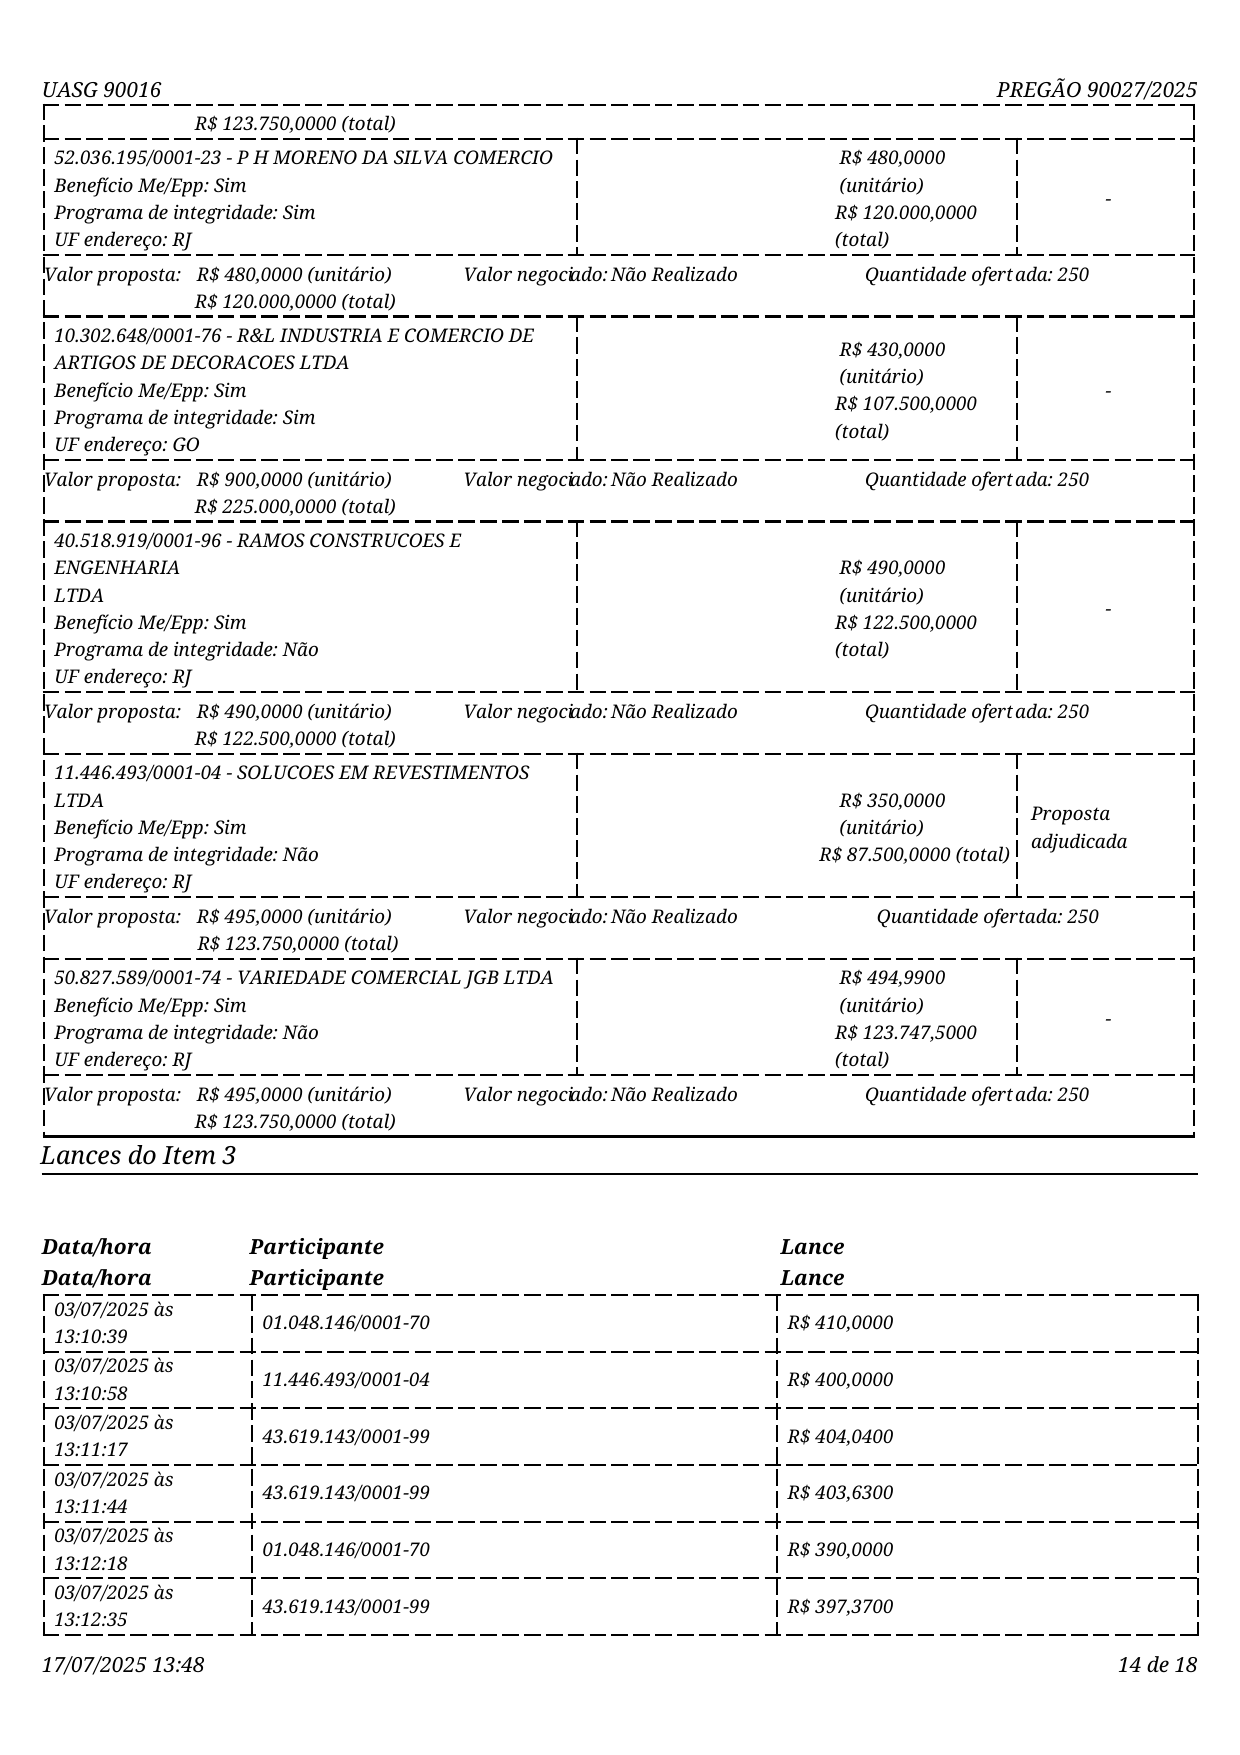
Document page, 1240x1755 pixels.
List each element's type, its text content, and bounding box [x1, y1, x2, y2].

table_cell [1017, 138, 1101, 254]
table_cell Proposta adjudicada [1017, 753, 1194, 896]
table_header 01.048.146/0001-70 [252, 1294, 777, 1351]
table_cell [577, 315, 787, 459]
table_cell [1017, 104, 1194, 138]
table_cell Quantidade ofert [788, 254, 1017, 315]
table_cell [1101, 1074, 1194, 1135]
table_cell 50.827.589/0001-74 - VARIEDADE COMERCIAL JGB LTDA Benefício Me/Epp: Sim Programa de integridade: Não UF endereço: RJ [44, 958, 577, 1074]
table_cell 10.302.648/0001-76 - R&L INDUSTRIA E COMERCIO DE ARTIGOS DE DECORACOES LTDA Benefício Me/Epp: Sim Programa de integridade: Sim UF endereço: GO [44, 315, 577, 459]
table_cell ada: 250 [1017, 691, 1101, 753]
table_cell 11.446.493/0001-04 - SOLUCOES EM REVESTIMENTOS LTDA Benefício Me/Epp: Sim Programa de integridade: Não UF endereço: RJ [44, 753, 577, 896]
text Lances do Item 3 [40, 1137, 1200, 1172]
table_cell ada: 250 [1017, 1074, 1101, 1135]
table_cell R$ 490,0000 (unitário) R$ 122.500,0000 (total) [788, 520, 1017, 691]
table_cell 52.036.195/0001-23 - P H MORENO DA SILVA COMERCIO Benefício Me/Epp: Sim Programa de integridade: Sim UF endereço: RJ [44, 138, 577, 254]
table_cell 43.619.143/0001-99 [252, 1464, 777, 1521]
table_cell [1101, 459, 1194, 520]
table_cell 03/07/2025 às 13:12:35 [44, 1577, 252, 1634]
table_cell R$ 397,3700 [777, 1577, 1198, 1634]
table_cell 03/07/2025 às 13:12:18 [44, 1521, 252, 1577]
table_cell 03/07/2025 às 13:11:44 [44, 1464, 252, 1521]
table_cell ado: Não Realizado [577, 254, 787, 315]
table_cell Valor proposta: R$ 495,0000 (unitário) Valor negoci R$ 123.750,0000 (total) [44, 896, 577, 958]
table_cell Valor proposta: R$ 495,0000 (unitário) Valor negoci R$ 123.750,0000 (total) [44, 104, 577, 138]
table_cell [577, 958, 787, 1074]
table_cell ado: Não Realizado [577, 104, 787, 138]
table_cell ada: 250 [1017, 459, 1101, 520]
table_cell R$ 430,0000 (unitário) R$ 107.500,0000 (total) [788, 315, 1017, 459]
text Data/hora Participante Lance [42, 1232, 1200, 1261]
table_cell R$ 480,0000 (unitário) R$ 120.000,0000 (total) [788, 138, 1017, 254]
table_cell [577, 520, 787, 691]
table_cell 03/07/2025 às 13:10:58 [44, 1351, 252, 1407]
table_cell 43.619.143/0001-99 [252, 1407, 777, 1464]
table_cell R$ 403,6300 [777, 1464, 1198, 1521]
table_cell Quantidade ofertada: 250 [788, 896, 1194, 958]
table_cell [1017, 520, 1101, 691]
table_cell Quantidade ofert [788, 459, 1017, 520]
table_cell [577, 753, 787, 896]
table_cell R$ 494,9900 (unitário) R$ 123.747,5000 (total) [788, 958, 1017, 1074]
table_cell [577, 138, 787, 254]
table_cell R$ 404,0400 [777, 1407, 1198, 1464]
table_cell [1101, 254, 1194, 315]
table_cell Valor proposta: R$ 480,0000 (unitário) Valor negoci R$ 120.000,0000 (total) [44, 254, 577, 315]
table_cell ado: Não Realizado [577, 459, 787, 520]
table_cell - [1101, 958, 1194, 1074]
table_cell Valor proposta: R$ 900,0000 (unitário) Valor negoci R$ 225.000,0000 (total) [44, 459, 577, 520]
text Data/hora Participante Lance [42, 1263, 1200, 1292]
table_cell Valor proposta: R$ 495,0000 (unitário) Valor negoci R$ 123.750,0000 (total) [44, 1074, 577, 1135]
table_cell ado: Não Realizado [577, 1074, 787, 1135]
table_header R$ 410,0000 [777, 1294, 1198, 1351]
table_cell 40.518.919/0001-96 - RAMOS CONSTRUCOES E ENGENHARIA LTDA Benefício Me/Epp: Sim Programa de integridade: Não UF endereço: RJ [44, 520, 577, 691]
table_cell ada: 250 [1017, 254, 1101, 315]
table_cell 01.048.146/0001-70 [252, 1521, 777, 1577]
table_cell R$ 400,0000 [777, 1351, 1198, 1407]
table_cell ado: Não Realizado [577, 691, 787, 753]
table_cell R$ 390,0000 [777, 1521, 1198, 1577]
table_cell - [1101, 315, 1194, 459]
table_cell - [1101, 520, 1194, 691]
table_cell Valor proposta: R$ 490,0000 (unitário) Valor negoci R$ 122.500,0000 (total) [44, 691, 577, 753]
table_cell [788, 104, 1017, 138]
table_cell [1017, 315, 1101, 459]
table_header 03/07/2025 às 13:10:39 [44, 1294, 252, 1351]
table_cell 03/07/2025 às 13:11:17 [44, 1407, 252, 1464]
table_cell Quantidade ofert [788, 691, 1017, 753]
table_cell [1101, 691, 1194, 753]
table_cell - [1101, 138, 1194, 254]
table_cell 11.446.493/0001-04 [252, 1351, 777, 1407]
table_cell R$ 350,0000 (unitário) R$ 87.500,0000 (total) [788, 753, 1017, 896]
table_cell Quantidade ofert [788, 1074, 1017, 1135]
table_cell [1017, 958, 1101, 1074]
table_cell ado: Não Realizado [577, 896, 787, 958]
table_cell 43.619.143/0001-99 [252, 1577, 777, 1634]
